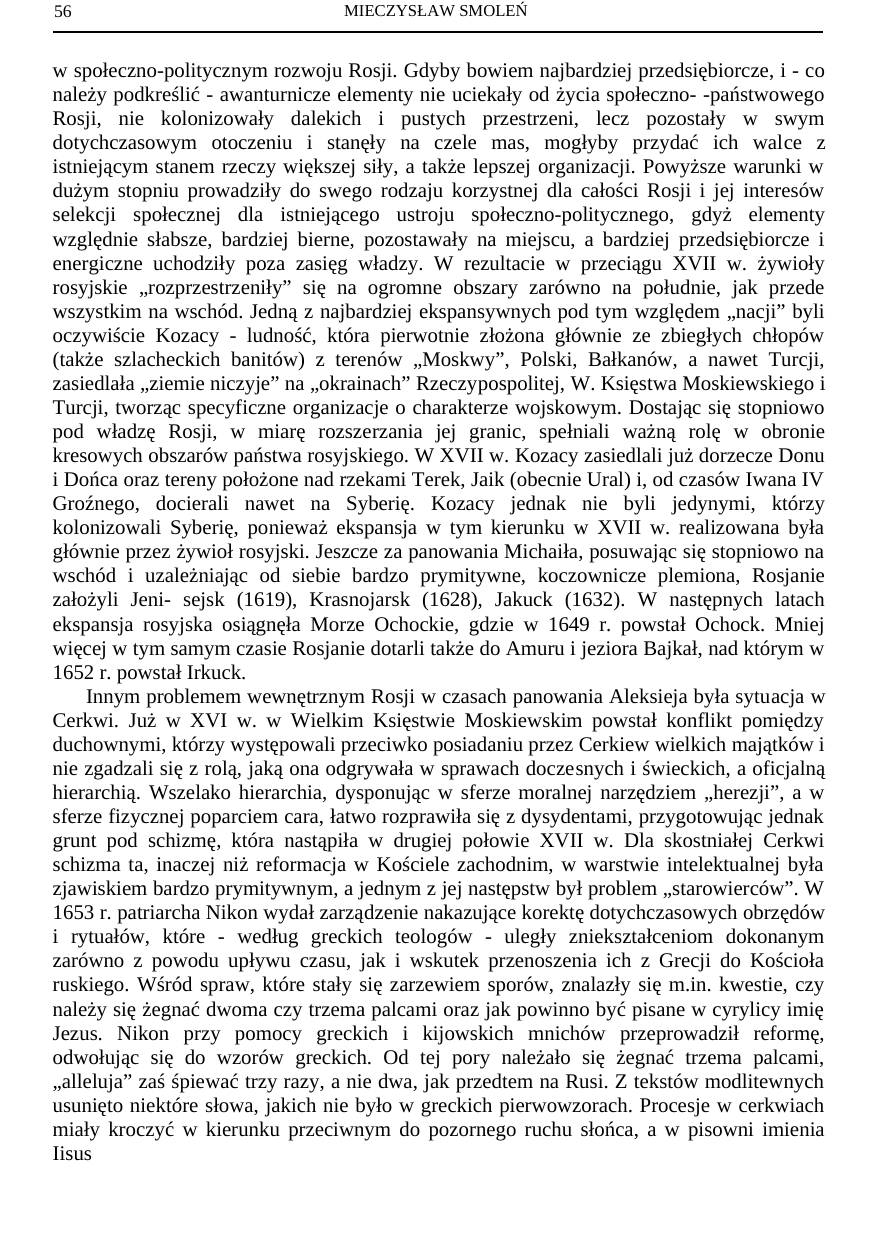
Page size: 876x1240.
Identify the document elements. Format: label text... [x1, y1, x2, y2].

text 56 [54, 1, 77, 21]
text Innym problemem wewnętrznym Rosji w czasach panowania Aleksieja była sytu­acja w Cerkwi. Już w XVI w. w Wielkim Księstwie Moskiewskim powstał konflikt pomiędzy duchownymi, którzy występowali przeciwko posiadaniu przez Cerkiew wielkich majątków i nie zgadzali się z rolą, jaką ona odgrywała w sprawach docze­snych i świeckich, a oficjalną hierarchią. Wszelako hierarchia, dysponując w sferze moralnej narzędziem „herezji”, a w sferze fizycznej poparciem cara, łatwo rozprawiła się z dysydentami, przygotowując jednak grunt pod schizmę, która nastąpiła w drugiej połowie XVII w. Dla skostniałej Cerkwi schizma ta, inaczej niż reformacja w Kościele zachodnim, w warstwie intelektualnej była zjawiskiem bardzo prymitywnym, a jednym z jej następstw był problem „starowierców”. W 1653 r. patriarcha Nikon wydał zarzą­dzenie nakazujące korektę dotychczasowych obrzędów i rytuałów, które - według greckich teologów - uległy zniekształceniom dokonanym zarówno z powodu upływu czasu, jak i wskutek przenoszenia ich z Grecji do Kościoła ruskiego. Wśród spraw, które stały się zarzewiem sporów, znalazły się m.in. kwestie, czy należy się żegnać dwoma czy trzema palcami oraz jak powinno być pisane w cyrylicy imię Jezus. Nikon przy pomocy greckich i kijowskich mnichów przeprowadził reformę, odwołując się do wzorów greckich. Od tej pory należało się żegnać trzema palcami, „alleluja” zaś śpie­wać trzy razy, a nie dwa, jak przedtem na Rusi. Z tekstów modlitewnych usunięto nie­które słowa, jakich nie było w greckich pierwowzorach. Procesje w cerkwiach miały kroczyć w kierunku przeciwnym do pozornego ruchu słońca, a w pisowni imienia Iisus [52, 684, 826, 1165]
text MIECZYSŁAW SMOLEŃ [344, 1, 532, 20]
text w społeczno-politycznym rozwoju Rosji. Gdyby bowiem najbardziej przedsiębiorcze, i - co należy podkreślić - awanturnicze elementy nie uciekały od życia społeczno- -państwowego Rosji, nie kolonizowały dalekich i pustych przestrzeni, lecz pozostały w swym dotychczasowym otoczeniu i stanęły na czele mas, mogłyby przydać ich wal­ce z istniejącym stanem rzeczy większej siły, a także lepszej organizacji. Powyższe warunki w dużym stopniu prowadziły do swego rodzaju korzystnej dla całości Rosji i jej interesów selekcji społecznej dla istniejącego ustroju społeczno-politycznego, gdyż elementy względnie słabsze, bardziej bierne, pozostawały na miejscu, a bardziej przedsiębiorcze i energiczne uchodziły poza zasięg władzy. W rezultacie w przeciągu XVII w. żywioły rosyjskie „rozprzestrzeniły” się na ogromne obszary zarówno na południe, jak przede wszystkim na wschód. Jedną z najbardziej ekspansywnych pod tym względem „nacji” byli oczywiście Kozacy - ludność, która pierwotnie złożona głównie ze zbiegłych chłopów (także szlacheckich banitów) z terenów „Moskwy”, Polski, Bałkanów, a nawet Turcji, zasiedlała „ziemie niczyje” na „okrainach” Rzeczy­pospolitej, W. Księstwa Moskiewskiego i Turcji, tworząc specyficzne organizacje o charakterze wojskowym. Dostając się stopniowo pod władzę Rosji, w miarę rozsze­rzania jej granic, spełniali ważną rolę w obronie kresowych obszarów państwa rosyj­skiego. W XVII w. Kozacy zasiedlali już dorzecze Donu i Dońca oraz tereny położone nad rzekami Terek, Jaik (obecnie Ural) i, od czasów Iwana IV Groźnego, docierali nawet na Syberię. Kozacy jednak nie byli jedynymi, którzy kolonizowali Syberię, po­nieważ ekspansja w tym kierunku w XVII w. realizowana była głównie przez żywioł rosyjski. Jeszcze za panowania Michaiła, posuwając się stopniowo na wschód i uzależ­niając od siebie bardzo prymitywne, koczownicze plemiona, Rosjanie założyli Jeni- sejsk (1619), Krasnojarsk (1628), Jakuck (1632). W następnych latach ekspansja rosyj­ska osiągnęła Morze Ochockie, gdzie w 1649 r. powstał Ochock. Mniej więcej w tym samym czasie Rosjanie dotarli także do Amuru i jeziora Bajkał, nad którym w 1652 r. powstał Irkuck. [52, 58, 826, 684]
